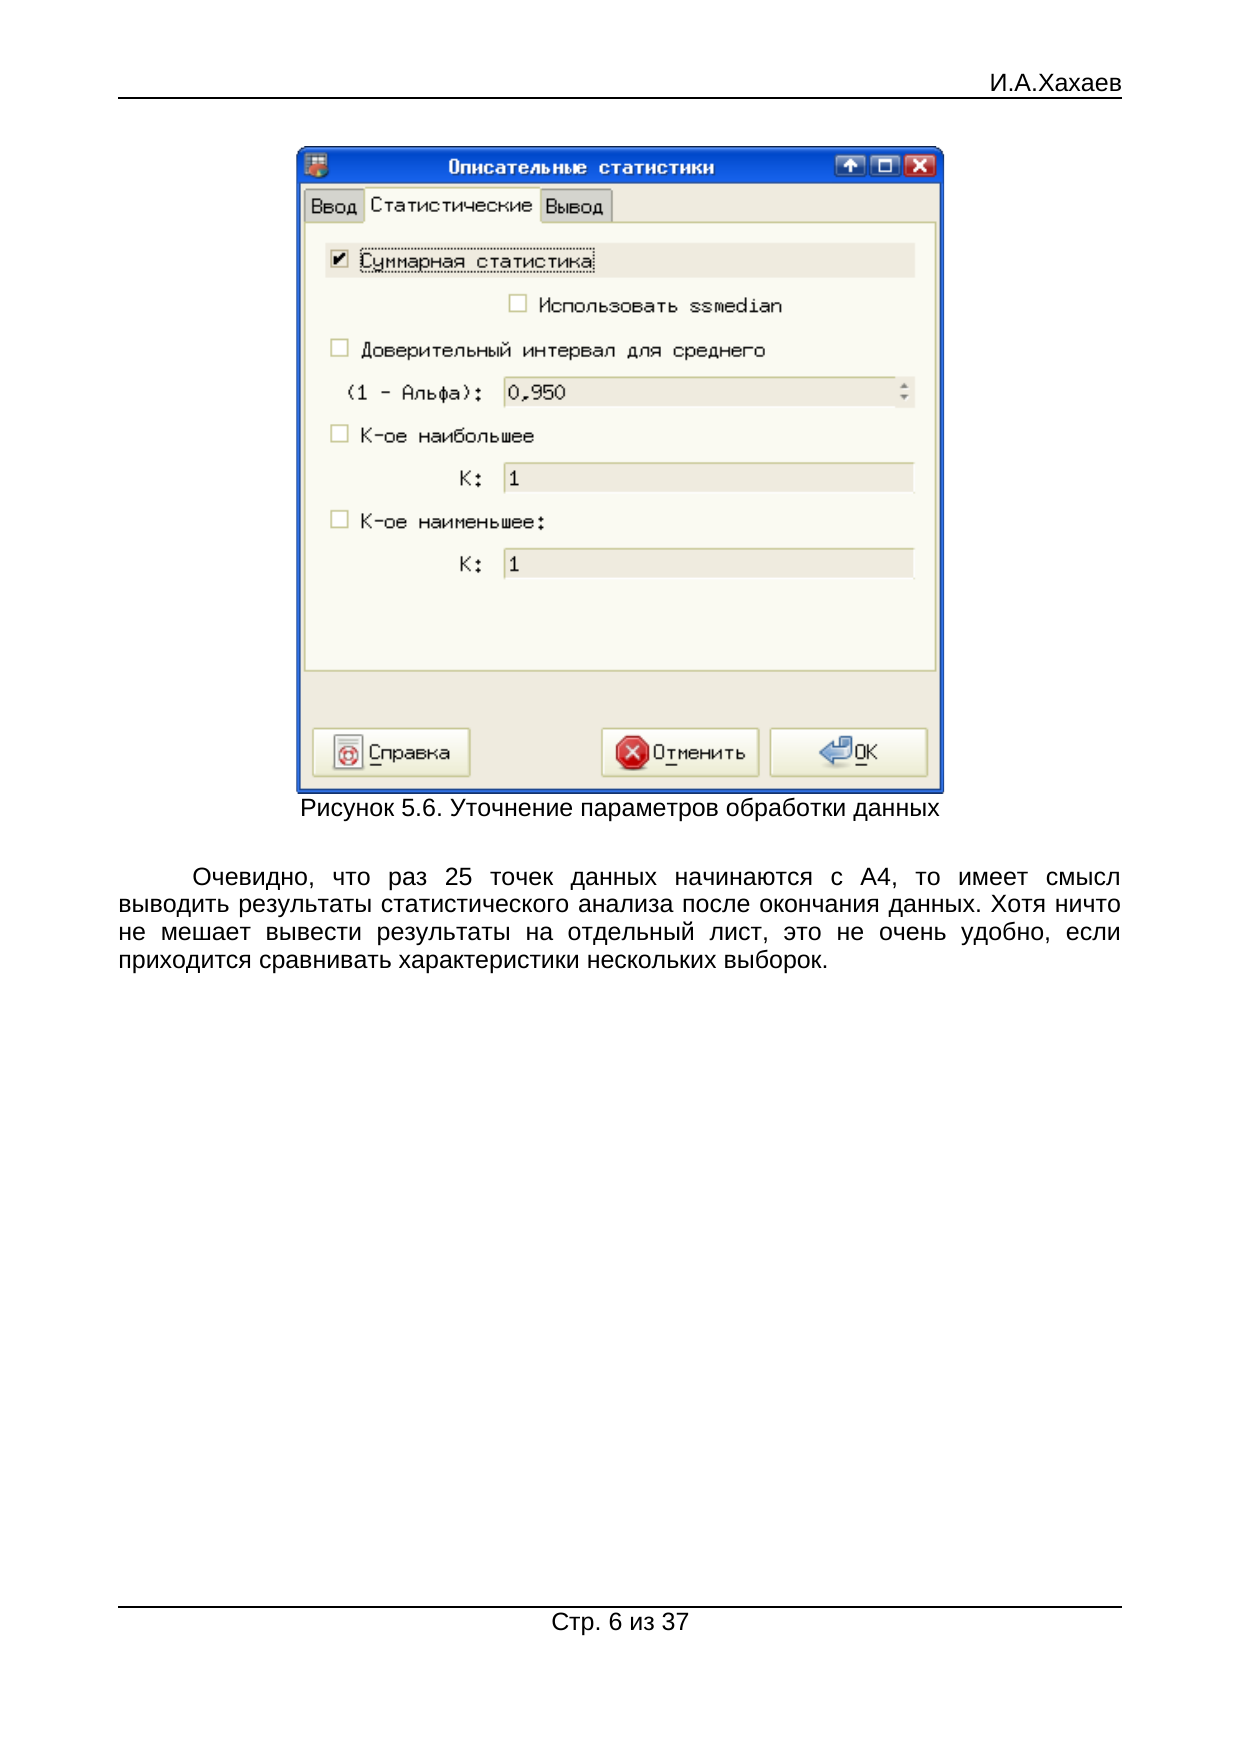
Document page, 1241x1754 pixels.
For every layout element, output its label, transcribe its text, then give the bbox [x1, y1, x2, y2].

text Очевидно, что раз 25 точек данных начинаются с A4, то имеет смысл выводить результаты статистического анализа после окончания данных. Хотя ничто не мешает вывести результаты на отдельный лист, это не очень удобно, если приходится сравнивать характеристики нескольких выборок. [118, 862, 1122, 974]
text Рисунок 5.6. Уточнение параметров обработки данных [296, 794, 944, 822]
picture [296, 146, 945, 794]
